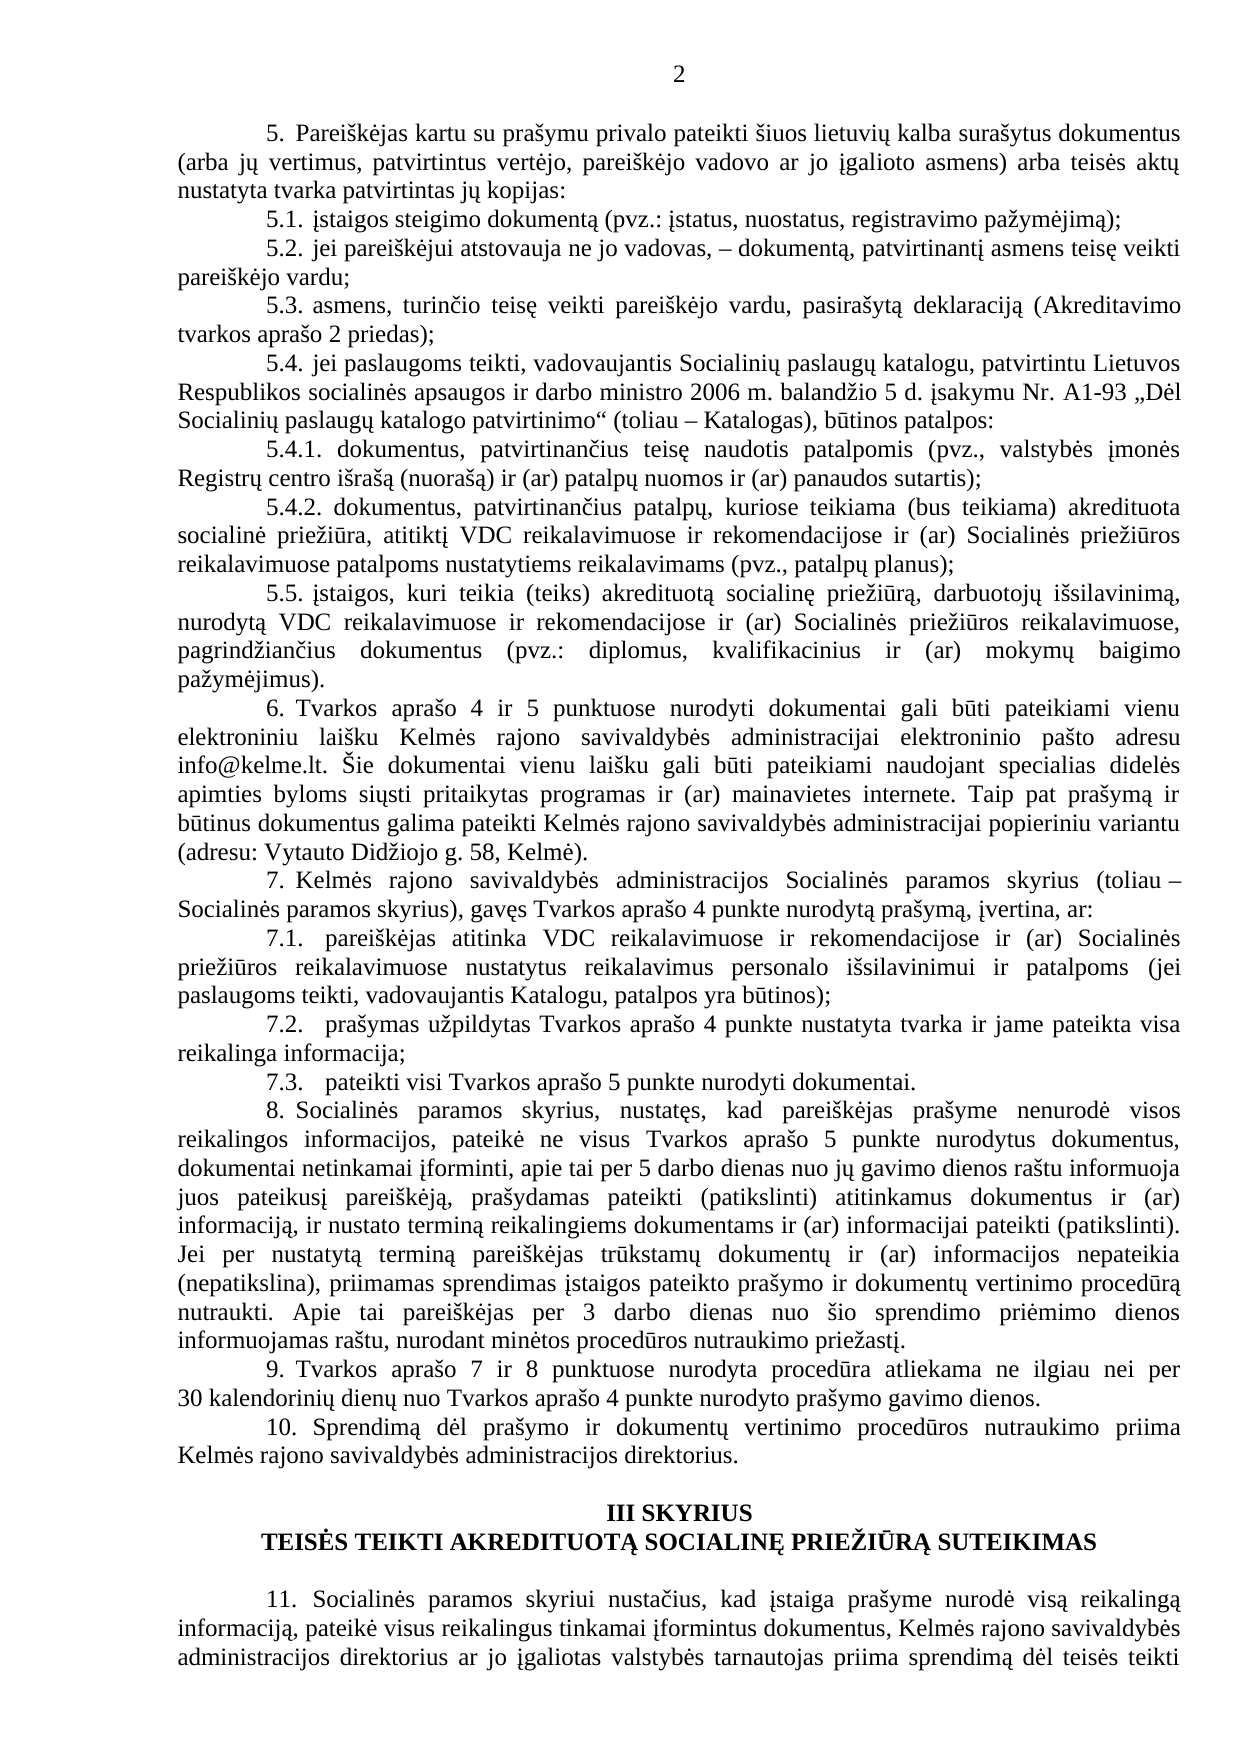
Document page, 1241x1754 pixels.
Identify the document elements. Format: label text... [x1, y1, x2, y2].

text 11. Socialinės paramos skyriui nustačius, kad įstaiga prašyme nurodė visą reikalingą informaciją, pateikė visus reikalingus tinkamai įformintus dokumentus, Kelmės rajono savivaldybės administracijos direktorius ar jo įgaliotas valstybės tarnautojas priima sprendimą dėl teisės teikti [177, 1584, 1181, 1671]
text TEISĖS TEIKTI AKREDITUOTĄ SOCIALINĘ PRIEŽIŪRĄ SUTEIKIMAS [177, 1527, 1181, 1556]
text 7.2. prašymas užpildytas Tvarkos aprašo 4 punkte nustatyta tvarka ir jame pateikta visa reikalinga informacija; [177, 1009, 1181, 1067]
text 5.2. jei pareiškėjui atstovauja ne jo vadovas, – dokumentą, patvirtinantį asmens teisę veikti pareiškėjo vardu; [177, 233, 1181, 291]
text 7.1. pareiškėjas atitinka VDC reikalavimuose ir rekomendacijose ir (ar) Socialinės priežiūros reikalavimuose nustatytus reikalavimus personalo išsilavinimui ir patalpoms (jei paslaugoms teikti, vadovaujantis Katalogu, patalpos yra būtinos); [177, 923, 1181, 1009]
text 5. Pareiškėjas kartu su prašymu privalo pateikti šiuos lietuvių kalba surašytus dokumentus (arba jų vertimus, patvirtintus vertėjo, pareiškėjo vadovo ar jo įgalioto asmens) arba teisės aktų nustatyta tvarka patvirtintas jų kopijas: [177, 118, 1181, 204]
text 5.3. asmens, turinčio teisę veikti pareiškėjo vardu, pasirašytą deklaraciją (Akreditavimo tvarkos aprašo 2 priedas); [177, 291, 1181, 348]
text 8. Socialinės paramos skyrius, nustatęs, kad pareiškėjas prašyme nenurodė visos reikalingos informacijos, pateikė ne visus Tvarkos aprašo 5 punkte nurodytus dokumentus, dokumentai netinkamai įforminti, apie tai per 5 darbo dienas nuo jų gavimo dienos raštu informuoja juos pateikusį pareiškėją, prašydamas pateikti (patikslinti) atitinkamus dokumentus ir (ar) informaciją, ir nustato terminą reikalingiems dokumentams ir (ar) informacijai pateikti (patikslinti). Jei per nustatytą terminą pareiškėjas trūkstamų dokumentų ir (ar) informacijos nepateikia (nepatikslina), priimamas sprendimas įstaigos pateikto prašymo ir dokumentų vertinimo procedūrą nutraukti. Apie tai pareiškėjas per 3 darbo dienas nuo šio sprendimo priėmimo dienos informuojamas raštu, nurodant minėtos procedūros nutraukimo priežastį. [177, 1096, 1181, 1354]
text 5.4. jei paslaugoms teikti, vadovaujantis Socialinių paslaugų katalogu, patvirtintu Lietuvos Respublikos socialinės apsaugos ir darbo ministro 2006 m. balandžio 5 d. įsakymu Nr. A1-93 „Dėl Socialinių paslaugų katalogo patvirtinimo“ (toliau – Katalogas), būtinos patalpos: [177, 348, 1181, 434]
text 5.5. įstaigos, kuri teikia (teiks) akredituotą socialinę priežiūrą, darbuotojų išsilavinimą, nurodytą VDC reikalavimuose ir rekomendacijose ir (ar) Socialinės priežiūros reikalavimuose, pagrindžiančius dokumentus (pvz.: diplomus, kvalifikacinius ir (ar) mokymų baigimo pažymėjimus). [177, 578, 1181, 693]
text 10. Sprendimą dėl prašymo ir dokumentų vertinimo procedūros nutraukimo priima Kelmės rajono savivaldybės administracijos direktorius. [177, 1412, 1181, 1469]
text 7.3. pateikti visi Tvarkos aprašo 5 punkte nurodyti dokumentai. [177, 1067, 1181, 1096]
text 7. Kelmės rajono savivaldybės administracijos Socialinės paramos skyrius (toliau – Socialinės paramos skyrius), gavęs Tvarkos aprašo 4 punkte nurodytą prašymą, įvertina, ar: [177, 866, 1181, 923]
text 9. Tvarkos aprašo 7 ir 8 punktuose nurodyta procedūra atliekama ne ilgiau nei per 30 kalendorinių dienų nuo Tvarkos aprašo 4 punkte nurodyto prašymo gavimo dienos. [177, 1354, 1181, 1412]
text 5.4.1. dokumentus, patvirtinančius teisę naudotis patalpomis (pvz., valstybės įmonės Registrų centro išrašą (nuorašą) ir (ar) patalpų nuomos ir (ar) panaudos sutartis); [177, 434, 1181, 492]
text III SKYRIUS [177, 1498, 1181, 1527]
text 5.1. įstaigos steigimo dokumentą (pvz.: įstatus, nuostatus, registravimo pažymėjimą); [177, 204, 1181, 233]
text 5.4.2. dokumentus, patvirtinančius patalpų, kuriose teikiama (bus teikiama) akredituota socialinė priežiūra, atitiktį VDC reikalavimuose ir rekomendacijose ir (ar) Socialinės priežiūros reikalavimuose patalpoms nustatytiems reikalavimams (pvz., patalpų planus); [177, 492, 1181, 578]
text 6. Tvarkos aprašo 4 ir 5 punktuose nurodyti dokumentai gali būti pateikiami vienu elektroniniu laišku Kelmės rajono savivaldybės administracijai elektroninio pašto adresu info@kelme.lt. Šie dokumentai vienu laišku gali būti pateikiami naudojant specialias didelės apimties byloms siųsti pritaikytas programas ir (ar) mainavietes internete. Taip pat prašymą ir būtinus dokumentus galima pateikti Kelmės rajono savivaldybės administracijai popieriniu variantu (adresu: Vytauto Didžiojo g. 58, Kelmė). [177, 693, 1181, 866]
